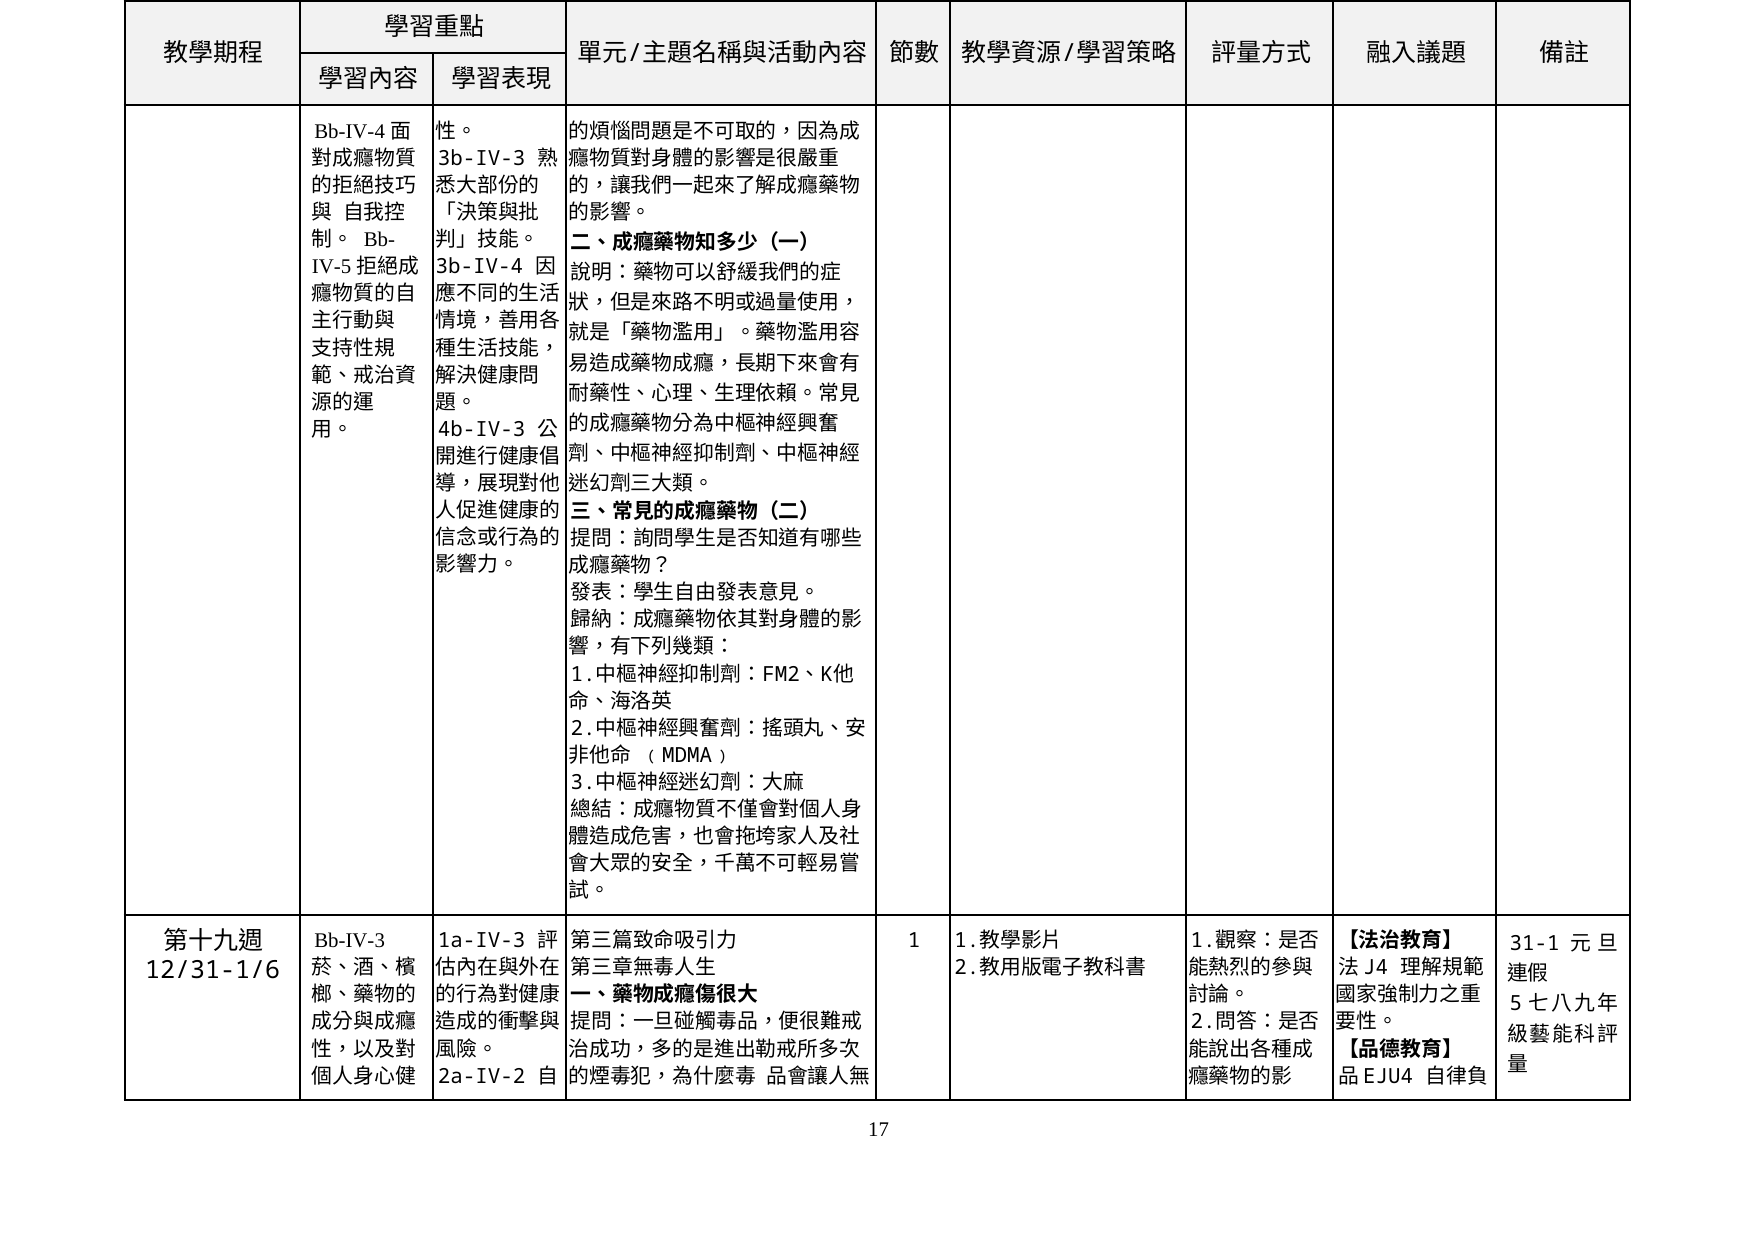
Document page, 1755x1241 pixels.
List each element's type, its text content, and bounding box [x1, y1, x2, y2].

table_header 學習重點 [301, 2, 565, 52]
table_cell 性。 3b-IV-3 熟悉大部份的「決策與批判」技能。 3b-IV-4 因應不同的生活情境，善用各種生活技能，解決健康問題。 4b-IV-3 公開進行健康倡導，展現對他人促進健康的 信念或行為的影響力。 [434, 106, 565, 913]
table_cell [1334, 106, 1495, 913]
table_header 備註 [1497, 2, 1629, 104]
table_cell [877, 106, 949, 913]
table_cell 第三篇致命吸引力 第三章無毒人生 一、藥物成癮傷很大 提問：一旦碰觸毒品，便很難戒治成功，多的是進出勒戒所多次的煙毒犯，為什麼毒 品會讓人無 [567, 916, 875, 1099]
table_header 單元/主題名稱與活動內容 [567, 2, 875, 104]
table_cell [951, 106, 1185, 913]
table_cell [1497, 106, 1629, 913]
table_cell 1.觀察：是否能熱烈的參與討論。 2.問答：是否能說出各種成癮藥物的影 [1187, 916, 1332, 1099]
table_cell Bb-IV-4 面對成癮物質的拒絕技巧與 自我控制。 Bb-IV-5 拒絕成癮物質的自主行動與 支持性規範、戒治資源的運 用。 [301, 106, 432, 913]
table_cell 學習表現 [434, 54, 565, 104]
table_header 教學資源/學習策略 [951, 2, 1185, 104]
table_header 節數 [877, 2, 949, 104]
table_header 評量方式 [1187, 2, 1332, 104]
table_cell Bb-IV-3 菸、酒、檳榔、藥物的成分與成癮性，以及對個人身心健 [301, 916, 432, 1099]
table_cell 1a-IV-3 評估內在與外在的行為對健康造成的衝擊與風險。 2a-IV-2 自 [434, 916, 565, 1099]
table_cell 的煩惱問題是不可取的，因為成癮物質對身體的影響是很嚴重的，讓我們一起來了解成癮藥物的影響。 二、成癮藥物知多少（一） 說明：藥物可以舒緩我們的症狀，但是來路不明或過量使用，就是「藥物濫用」。藥物濫用容易造成藥物成癮，長期下來會有耐藥性、心理、生理依賴。常見的成癮藥物分為中樞神經興奮劑、中樞神經抑制劑、中樞神經迷幻劑三大類。 三、常見的成癮藥物（二） 提問：詢問學生是否知道有哪些成癮藥物？ 發表：學生自由發表意見。 歸納：成癮藥物依其對身體的影響，有下列幾類： 1.中樞神經抑制劑：FM2、K他命、海洛英 2.中樞神經興奮劑：搖頭丸、安非他命 ﹙MDMA﹚ 3.中樞神經迷幻劑：大麻 總結：成癮物質不僅會對個人身體造成危害，也會拖垮家人及社會大眾的安全，千萬不可輕易嘗試。 [567, 106, 875, 913]
table_cell 【法治教育】 法J4 理解規範國家強制力之重要性。 【品德教育】 品EJU4 自律負 [1334, 916, 1495, 1099]
table_cell 1.教學影片 2.教用版電子教科書 [951, 916, 1185, 1099]
table_cell 學習內容 [301, 54, 432, 104]
table_cell [126, 106, 299, 913]
table_cell 1 [877, 916, 949, 1099]
table_cell [1187, 106, 1332, 913]
table_cell 第十九週12/31-1/6 [126, 916, 299, 1099]
table_header 教學期程 [126, 2, 299, 104]
table_cell 31-1元旦連假 5七八九年級藝能科評量 [1497, 916, 1629, 1099]
table_header 融入議題 [1334, 2, 1495, 104]
